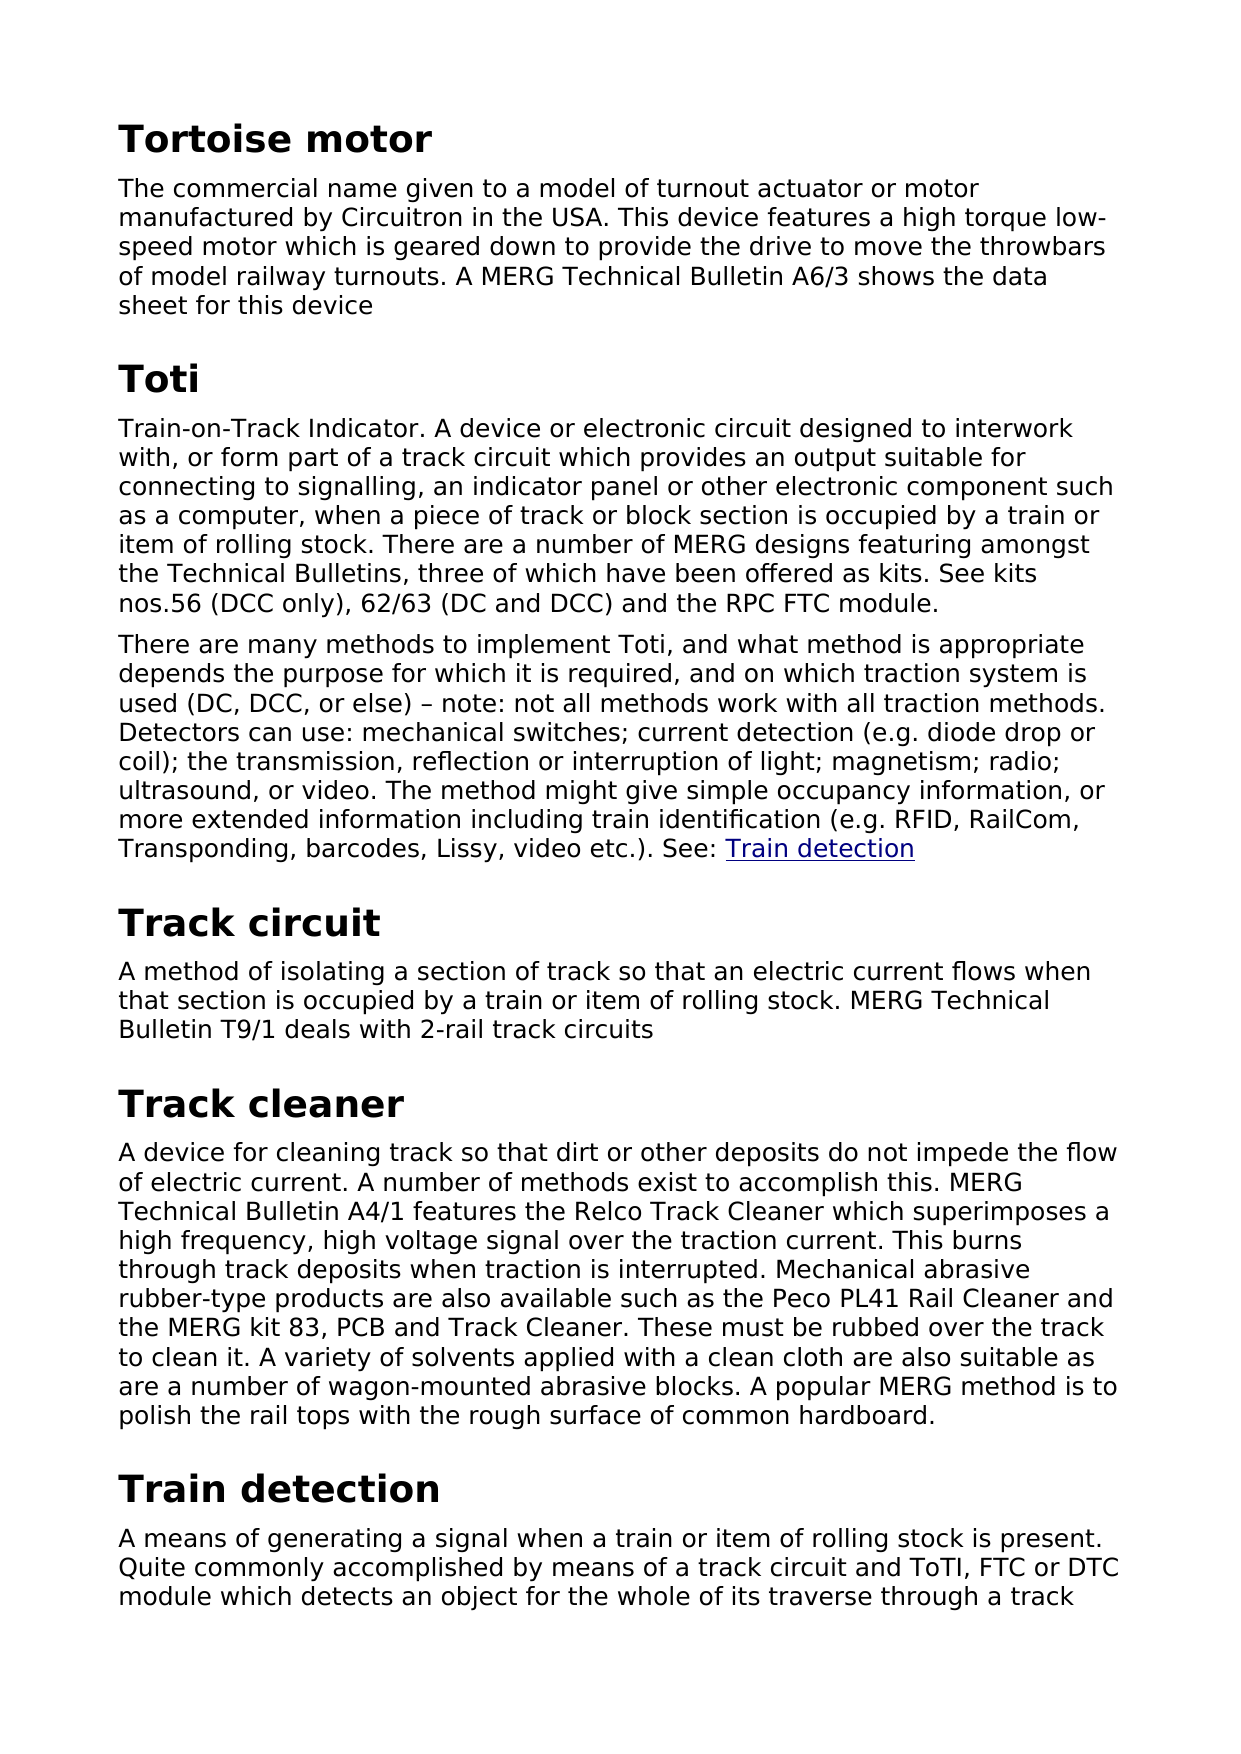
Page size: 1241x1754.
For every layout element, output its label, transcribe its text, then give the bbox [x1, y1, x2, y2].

subtitle Track cleaner [118, 1082, 1122, 1126]
text Train-on-Track Indicator. A device or electronic circuit designed to interwork with, or form part of a track circuit which provides an output suitable for connecting to signalling, an indicator panel or other electronic component such as a computer, when a piece of track or block section is occupied by a train or item of rolling stock. There are a number of MERG designs featuring amongst the Technical Bulletins, three of which have been offered as kits. See kits nos.56 (DCC only), 62/63 (DC and DCC) and the RPC FTC module. [118, 414, 1122, 618]
text A means of generating a signal when a train or item of rolling stock is present. Quite commonly accomplished by means of a track circuit and ToTI, FTC or DTC module which detects an object for the whole of its traverse through a track [118, 1524, 1122, 1611]
text The commercial name given to a model of turnout actuator or motor manufactured by Circuitron in the USA. This device features a high torque low-speed motor which is geared down to provide the drive to move the throwbars of model railway turnouts. A MERG Technical Bulletin A6/3 shows the data sheet for this device [118, 174, 1122, 320]
subtitle Tortoise motor [118, 118, 1122, 162]
text A device for cleaning track so that dirt or other deposits do not impede the flow of electric current. A number of methods exist to accomplish this. MERG Technical Bulletin A4/1 features the Relco Track Cleaner which superimposes a high frequency, high voltage signal over the traction current. This burns through track deposits when traction is interrupted. Mechanical abrasive rubber-type products are also available such as the Peco PL41 Rail Cleaner and the MERG kit 83, PCB and Track Cleaner. These must be rubbed over the track to clean it. A variety of solvents applied with a clean cloth are also suitable as are a number of wagon-mounted abrasive blocks. A popular MERG method is to polish the rail tops with the rough surface of common hardboard. [118, 1138, 1122, 1430]
text There are many methods to implement Toti, and what method is appropriate depends the purpose for which it is required, and on which traction system is used (DC, DCC, or else) – note: not all methods work with all traction methods. Detectors can use: mechanical switches; current detection (e.g. diode drop or coil); the transmission, reflection or interruption of light; magnetism; radio; ultrasound, or video. The method might give simple occupancy information, or more extended information including train identification (e.g. RFID, RailCom, Transponding, barcodes, Lissy, video etc.). See: Train detection [118, 630, 1122, 864]
subtitle Track circuit [118, 901, 1122, 945]
subtitle Train detection [118, 1468, 1122, 1511]
text A method of isolating a section of track so that an electric current flows when that section is occupied by a train or item of rolling stock. MERG Technical Bulletin T9/1 deals with 2-rail track circuits [118, 957, 1122, 1045]
subtitle Toti [118, 358, 1122, 401]
